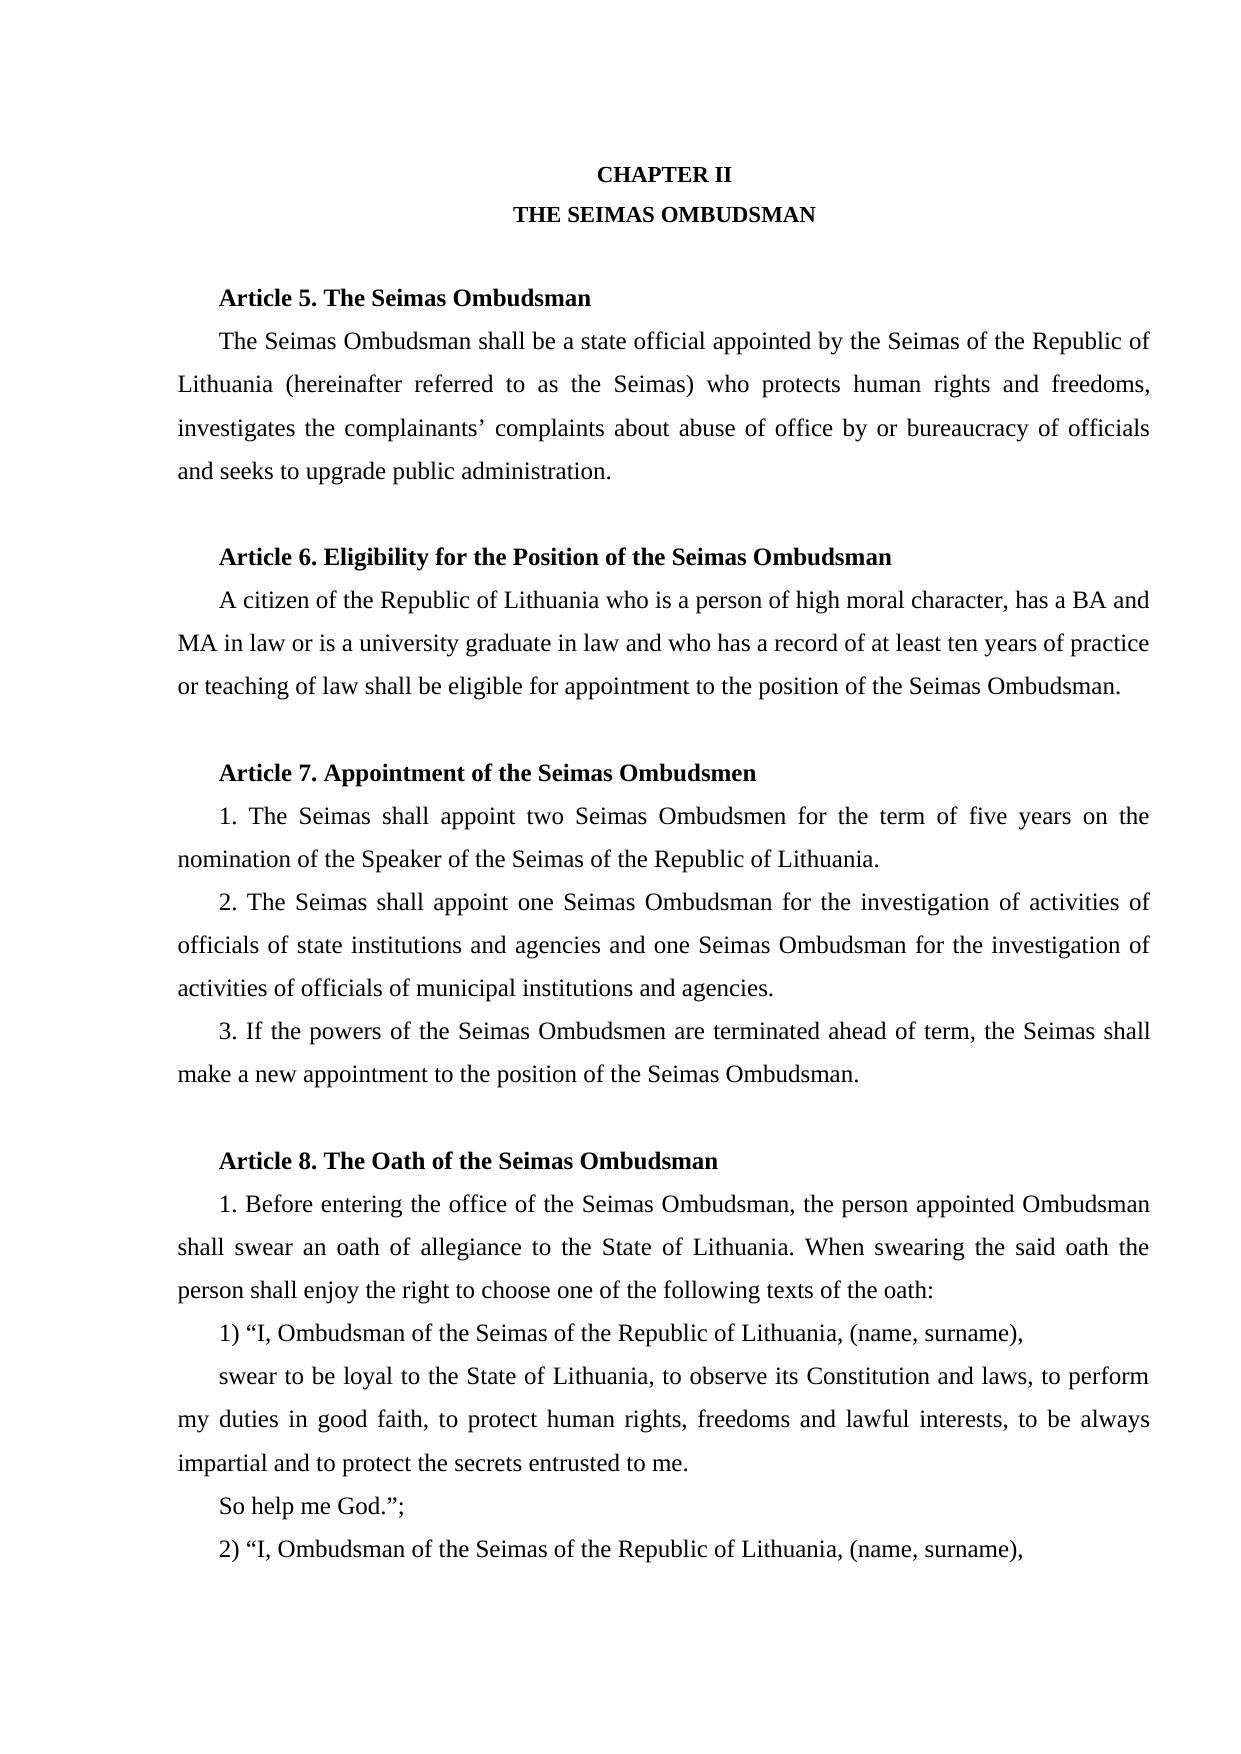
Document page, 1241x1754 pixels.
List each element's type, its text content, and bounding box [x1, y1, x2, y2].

text Article 8. The Oath of the Seimas Ombudsman [218, 1146, 1152, 1174]
text 1) “I, Ombudsman of the Seimas of the Republic of Lithuania, (name, surname), [177, 1318, 1152, 1347]
text 2. The Seimas shall appoint one Seimas Ombudsman for the investigation of activities of officials of state institutions and agencies and one Seimas Ombudsman for the investigation of activities of officials of municipal institutions and agencies. [177, 887, 1152, 1002]
text swear to be loyal to the State of Lithuania, to observe its Constitution and laws, to perform my duties in good faith, to protect human rights, freedoms and lawful interests, to be always impartial and to protect the secrets entrusted to me. [177, 1361, 1152, 1476]
text 1. Before entering the office of the Seimas Ombudsman, the person appointed Ombudsman shall swear an oath of allegiance to the State of Lithuania. When swearing the said oath the person shall enjoy the right to choose one of the following texts of the oath: [177, 1189, 1152, 1304]
text THE SEIMAS OMBUDSMAN [177, 201, 1152, 227]
text 1. The Seimas shall appoint two Seimas Ombudsmen for the term of five years on the nomination of the Speaker of the Seimas of the Republic of Lithuania. [177, 801, 1152, 873]
text The Seimas Ombudsman shall be a state official appointed by the Seimas of the Republic of Lithuania (hereinafter referred to as the Seimas) who protects human rights and freedoms, investigates the complainants’ complaints about abuse of office by or bureaucracy of officials and seeks to upgrade public administration. [177, 326, 1152, 484]
text Article 6. Eligibility for the Position of the Seimas Ombudsman [177, 542, 1152, 571]
text 2) “I, Ombudsman of the Seimas of the Republic of Lithuania, (name, surname), [177, 1534, 1152, 1563]
text So help me God.”; [177, 1491, 1152, 1519]
text A citizen of the Republic of Lithuania who is a person of high moral character, has a BA and MA in law or is a university graduate in law and who has a record of at least ten years of practice or teaching of law shall be eligible for appointment to the position of the Seimas Ombudsman. [177, 585, 1152, 700]
text Article 7. Appointment of the Seimas Ombudsmen [177, 758, 1152, 786]
text Article 5. The Seimas Ombudsman [177, 283, 1152, 312]
text CHAPTER II [177, 161, 1152, 188]
text 3. If the powers of the Seimas Ombudsmen are terminated ahead of term, the Seimas shall make a new appointment to the position of the Seimas Ombudsman. [177, 1016, 1152, 1088]
